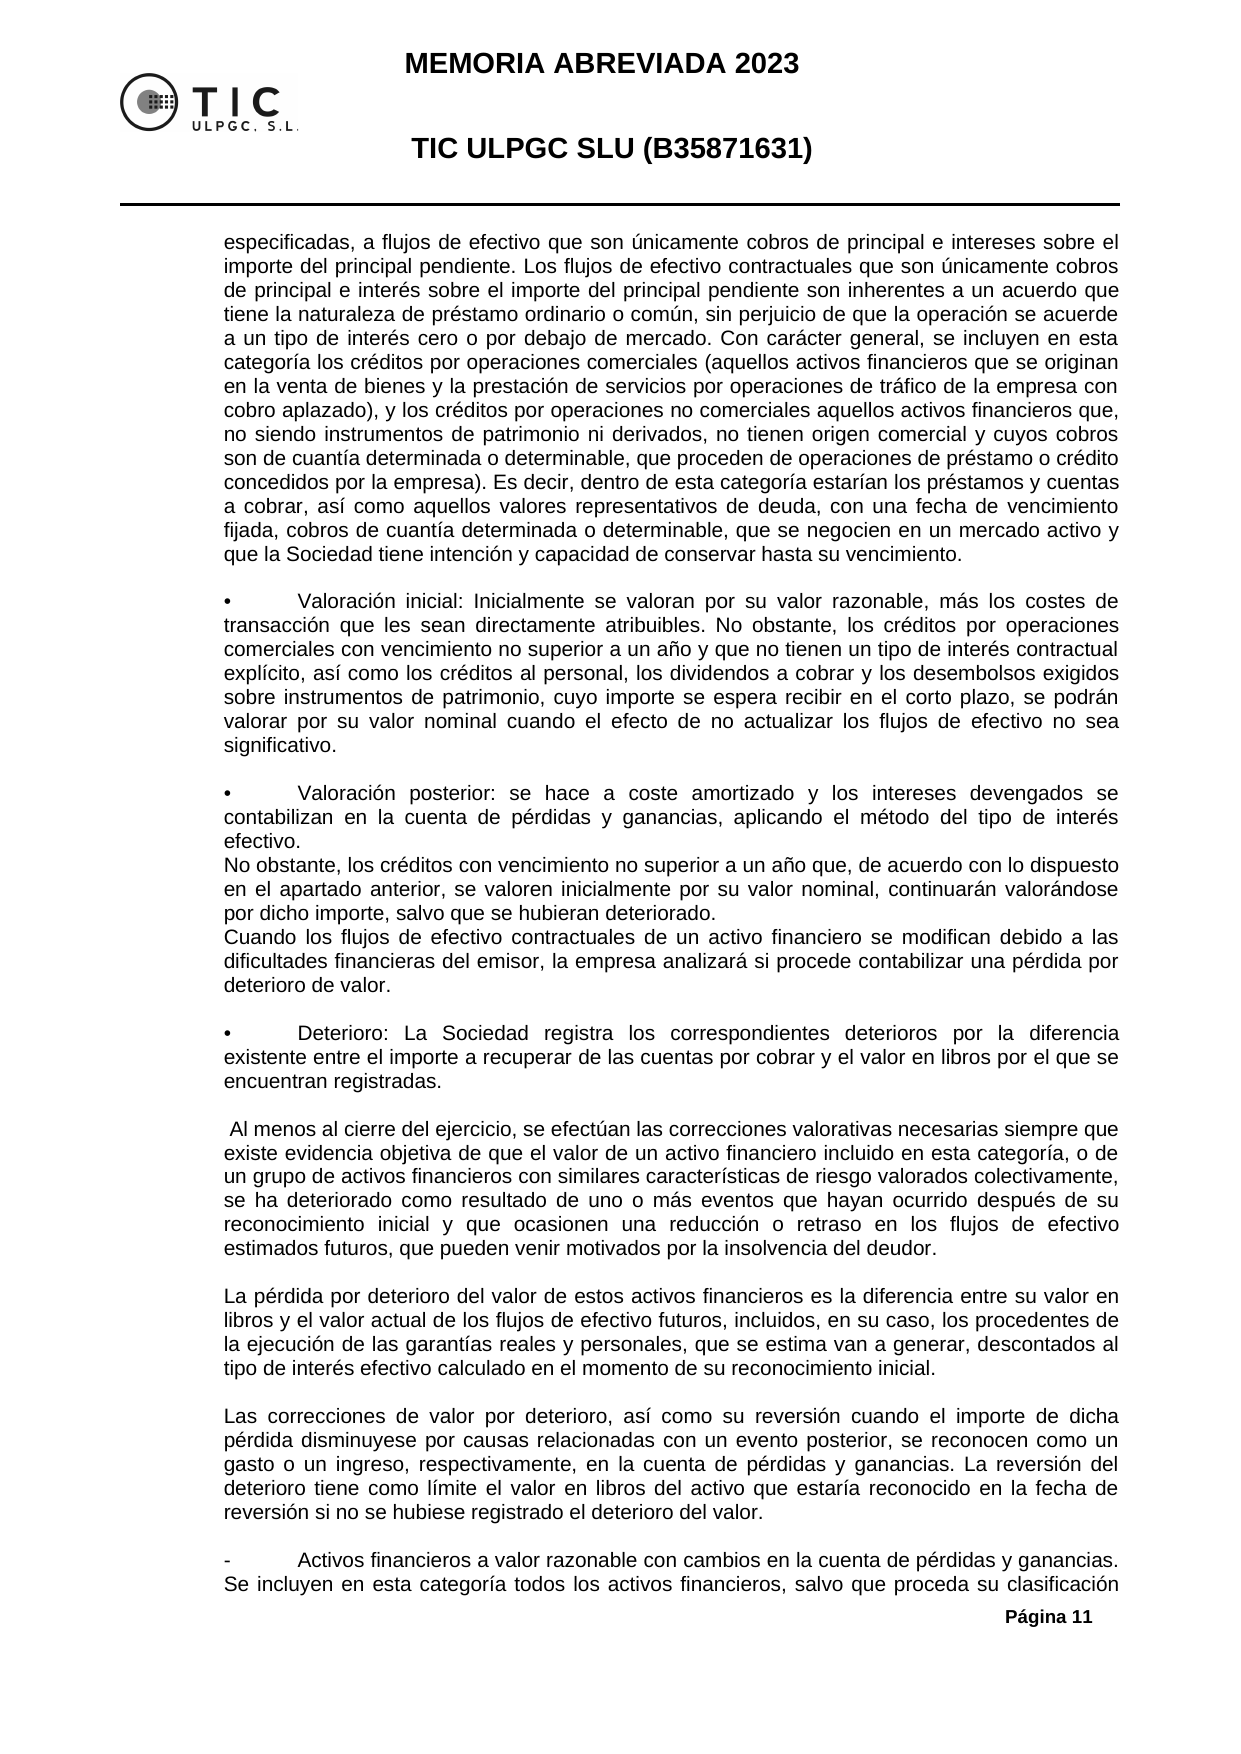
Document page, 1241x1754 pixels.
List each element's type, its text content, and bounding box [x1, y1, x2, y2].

text Las correcciones de valor por deterioro, así como su reversión cuando el importe de dicha pérdida disminuyese por causas relacionadas con un evento posterior, se reconocen como un gasto o un ingreso, respectivamente, en la cuenta de pérdidas y ganancias. La reversión del deterioro tiene como límite el valor en libros del activo que estaría reconocido en la fecha de reversión si no se hubiese registrado el deterioro del valor. [223, 1404, 1120, 1524]
text - Activos financieros a valor razonable con cambios en la cuenta de pérdidas y ganancias. Se incluyen en esta categoría todos los activos financieros, salvo que proceda su clasificación [223, 1548, 1120, 1596]
text • Deterioro: La Sociedad registra los correspondientes deterioros por la diferencia existente entre el importe a recuperar de las cuentas por cobrar y el valor en libros por el que se encuentran registradas. [223, 1021, 1120, 1092]
text • Valoración inicial: Inicialmente se valoran por su valor razonable, más los costes de transacción que les sean directamente atribuibles. No obstante, los créditos por operaciones comerciales con vencimiento no superior a un año y que no tienen un tipo de interés contractual explícito, así como los créditos al personal, los dividendos a cobrar y los desembolsos exigidos sobre instrumentos de patrimonio, cuyo importe se espera recibir en el corto plazo, se podrán valorar por su valor nominal cuando el efecto de no actualizar los flujos de efectivo no sea significativo. [223, 589, 1120, 757]
text • Valoración posterior: se hace a coste amortizado y los intereses devengados se contabilizan en la cuenta de pérdidas y ganancias, aplicando el método del tipo de interés efectivo. [223, 781, 1120, 853]
text Cuando los flujos de efectivo contractuales de un activo financiero se modifican debido a las dificultades financieras del emisor, la empresa analizará si procede contabilizar una pérdida por deterioro de valor. [223, 925, 1120, 997]
text No obstante, los créditos con vencimiento no superior a un año que, de acuerdo con lo dispuesto en el apartado anterior, se valoren inicialmente por su valor nominal, continuarán valorándose por dicho importe, salvo que se hubieran deteriorado. [223, 853, 1120, 925]
text especificadas, a flujos de efectivo que son únicamente cobros de principal e intereses sobre el importe del principal pendiente. Los flujos de efectivo contractuales que son únicamente cobros de principal e interés sobre el importe del principal pendiente son inherentes a un acuerdo que tiene la naturaleza de préstamo ordinario o común, sin perjuicio de que la operación se acuerde a un tipo de interés cero o por debajo de mercado. Con carácter general, se incluyen en esta categoría los créditos por operaciones comerciales (aquellos activos financieros que se originan en la venta de bienes y la prestación de servicios por operaciones de tráfico de la empresa con cobro aplazado), y los créditos por operaciones no comerciales aquellos activos financieros que, no siendo instrumentos de patrimonio ni derivados, no tienen origen comercial y cuyos cobros son de cuantía determinada o determinable, que proceden de operaciones de préstamo o crédito concedidos por la empresa). Es decir, dentro de esta categoría estarían los préstamos y cuentas a cobrar, así como aquellos valores representativos de deuda, con una fecha de vencimiento fijada, cobros de cuantía determinada o determinable, que se negocien en un mercado activo y que la Sociedad tiene intención y capacidad de conservar hasta su vencimiento. [223, 230, 1120, 565]
text La pérdida por deterioro del valor de estos activos financieros es la diferencia entre su valor en libros y el valor actual de los flujos de efectivo futuros, incluidos, en su caso, los procedentes de la ejecución de las garantías reales y personales, que se estima van a generar, descontados al tipo de interés efectivo calculado en el momento de su reconocimiento inicial. [223, 1284, 1120, 1380]
text Al menos al cierre del ejercicio, se efectúan las correcciones valorativas necesarias siempre que existe evidencia objetiva de que el valor de un activo financiero incluido en esta categoría, o de un grupo de activos financieros con similares características de riesgo valorados colectivamente, se ha deteriorado como resultado de uno o más eventos que hayan ocurrido después de su reconocimiento inicial y que ocasionen una reducción o retraso en los flujos de efectivo estimados futuros, que pueden venir motivados por la insolvencia del deudor. [223, 1116, 1120, 1260]
